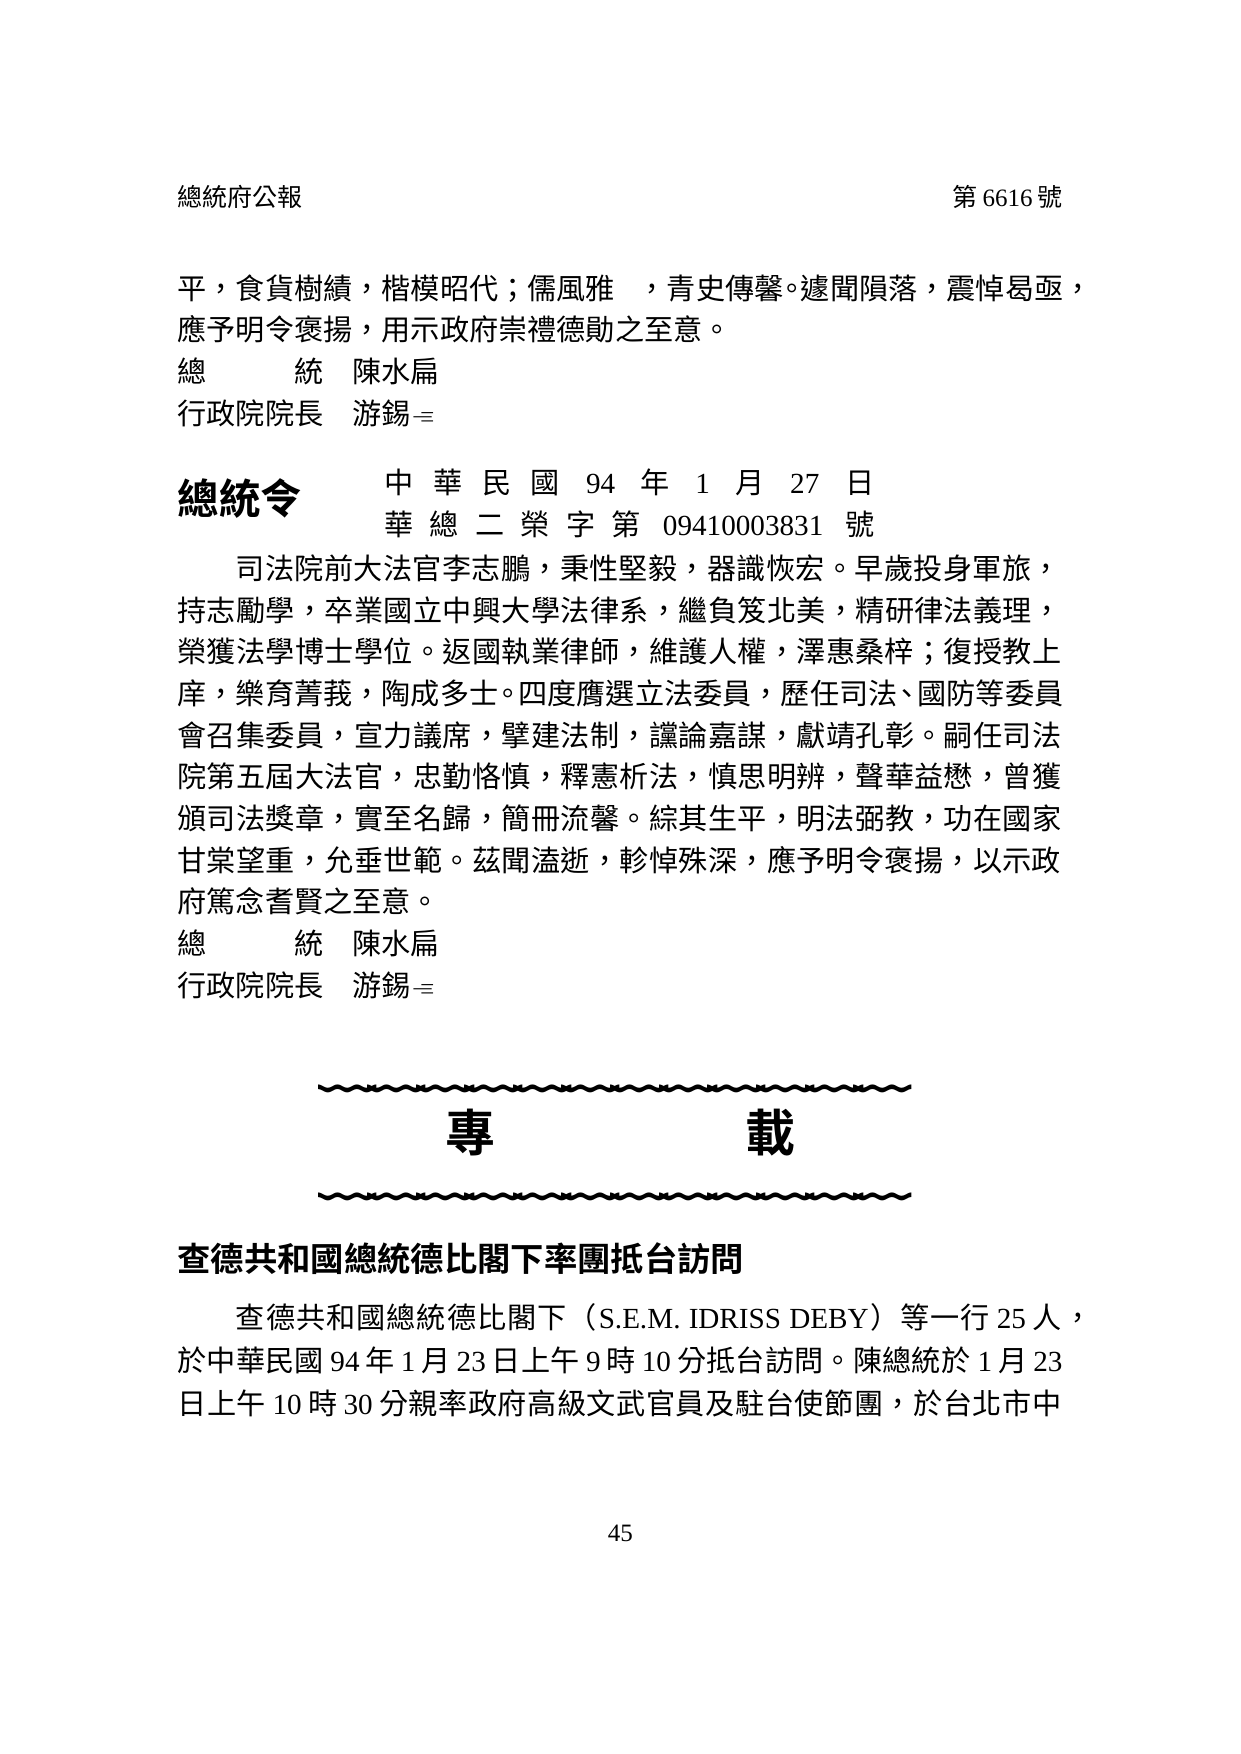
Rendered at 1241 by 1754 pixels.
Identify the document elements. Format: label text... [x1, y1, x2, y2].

text 專 載 [177, 1104, 1063, 1163]
text 行政院院長 游錫 [177, 963, 1063, 1004]
text 查德共和國總統德比閣下（S.E.M. IDRISS DEBY）等一行25人，於中華民國94年1月23日上午9時10分抵台訪問。陳總統於1月23日上午10時30分親率政府高級文武官員及駐台使節團，於台北市中正紀念公園藝文廣場以隆重軍禮歡迎德比閣下等一行。軍禮結束後，兩國元首於總統府3樓總統會客室第一次晤談，兩國總統在誠摯及坦誠之氣氛下，就兩國友好合作關係及共同關切之國際問題廣泛交換意見。1月24日下午，總統陪同德比總統一行參訪高雄左營海軍陸戰隊司令部，參訪結束後，兩國總統於高雄縣圓山大飯店4樓總統套房內再次會晤。德比總統閣下就台灣提供查德發展所需之各項技術協助，使兩國合作成果成為非洲發展典範，向陳總統申致謝意；並盼望台灣工商企業領袖能前往查德，參與包括石油及道路工程等經濟建設計畫，使兩國合作關係更為密切。陳總統亦鼓勵德比總統接受非洲聯盟之付託，積極調解「達爾富」地區之衝突，以儘速消除該地區之不安定因素。兩國元首對雙方洽談之議題，在友好、坦誠之氣氛中充分交換意見並達成共識，表示滿意。24日下午5時50分，總統於圓山大飯店1樓萬瑞廳與德比總統共同簽署聯合公報，簽署儀式禮成後，兩國總統接見參加國宴賓客；6時30分，陳總統假該飯店5樓龍鳳廳設國宴款待國賓等一行。1月25日中午12時30分，德比總統結束國是訪問行程搭乘專機離台。 [177, 1294, 1063, 1423]
text ﹏﹏﹏﹏﹏﹏﹏﹏﹏﹏﹏﹏ [177, 1175, 1063, 1200]
text 查德共和國總統德比閣下率團抵台訪問 [177, 1238, 1063, 1279]
text 總 統 陳水扁 [177, 349, 1063, 391]
text 總 統 陳水扁 [177, 921, 1063, 963]
text ﹏﹏﹏﹏﹏﹏﹏﹏﹏﹏﹏﹏ [177, 1067, 1063, 1092]
table_header 總統令 [174, 458, 381, 546]
table_header 中華民國94年1月27日 華總二榮字第09410003831號 [381, 458, 877, 546]
text 總統府資政、海峽交流基金會董事長、和信集團創辦人辜振甫，謙沖致和，襟懷萬機。早歲卒業國立臺灣大學，繼獲國內外知名大學榮譽博士學位。家學淵源，淹貫中西；歷任政商要職，潤身鴻業，啟世牖民。曾協助土地改革政策，籌謀公司民營化事宜，復開辦臺灣證券交易所，成立臺灣經濟研究院，肇基中國信託公司，建構資本市場先河，擘畫經略，奠立調濟金融基石；遠見卓識，揭櫫產業發展方向。躬親參與「辜汪會談」，強化臺海事務交流，開啟協商對話新頁，言談林藪，智蘊機鋒。迭代表元首出席「亞太經合會議」，拓展國際活動空間，提升國家整體利益，敦睦邦誼，流譽萬芳。晚歲悉膺禮聘，匡贊廟謨，靖恭襄迪，朝野咸欽。綜其生平，推動經貿外交，心繫兩岸和平，食貨樹績，楷模昭代；儒風雅，青史傳馨。遽聞隕落，震悼曷亟，應予明令褒揚，用示政府崇禮德勛之至意。 [177, 266, 1063, 349]
text 行政院院長 游錫 [177, 391, 1063, 432]
text 司法院前大法官李志鵬，秉性堅毅，器識恢宏。早歲投身軍旅，持志勵學，卒業國立中興大學法律系，繼負笈北美，精研律法義理，榮獲法學博士學位。返國執業律師，維護人權，澤惠桑梓；復授教上庠，樂育菁莪，陶成多士。四度膺選立法委員，歷任司法、國防等委員會召集委員，宣力議席，擘建法制，讜論嘉謀，獻靖孔彰。嗣任司法院第五屆大法官，忠勤恪慎，釋憲析法，慎思明辨，聲華益懋，曾獲頒司法獎章，實至名歸，簡冊流馨。綜其生平，明法弼教，功在國家，甘棠望重，允垂世範。茲聞溘逝，軫悼殊深，應予明令褒揚，以示政府篤念耆賢之至意。 [177, 546, 1063, 921]
